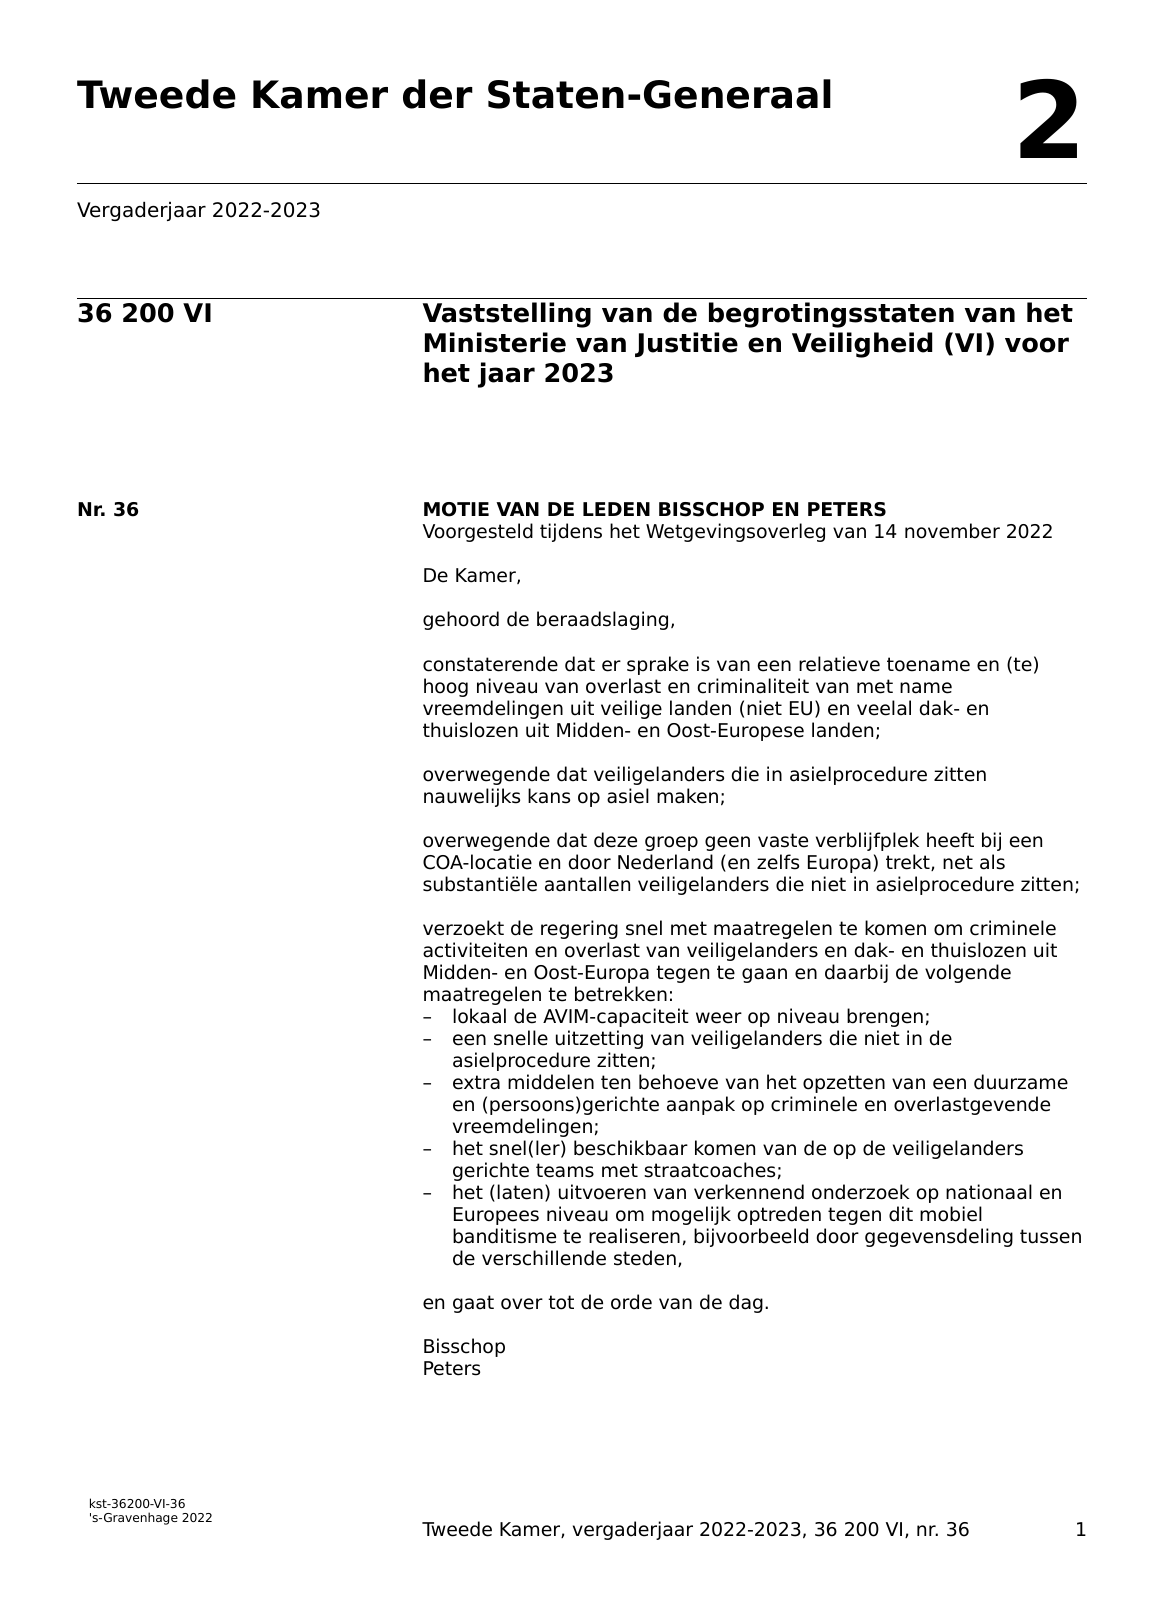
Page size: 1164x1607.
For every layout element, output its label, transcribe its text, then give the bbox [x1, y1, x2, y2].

subtitle 36 200 VI Vaststelling van de begrotingsstaten van het Ministerie van Justitie en Veiligheid (VI) voor het jaar 2023 [77, 299, 1087, 388]
table_header 2 [886, 59, 1087, 183]
text – lokaal de AVIM-capaciteit weer op niveau brengen; [422, 1006, 1087, 1028]
subtitle Nr. 36 MOTIE VAN DE LEDEN BISSCHOP EN PETERS [77, 499, 1087, 521]
text kst-36200-VI-36 [88, 1497, 323, 1511]
table_header Tweede Kamer der Staten-Generaal [77, 59, 886, 183]
text – een snelle uitzetting van veiligelanders die niet in de asielprocedure zitten; [422, 1028, 1087, 1072]
text – het (laten) uitvoeren van verkennend onderzoek op nationaal en Europees niveau om mogelijk optreden tegen dit mobiel banditisme te realiseren, bijvoorbeeld door gegevensdeling tussen de verschillende steden, [422, 1182, 1087, 1269]
text Bisschop [422, 1336, 1087, 1358]
text – het snel(ler) beschikbaar komen van de op de veiligelanders gerichte teams met straatcoaches; [422, 1138, 1087, 1182]
text Peters [422, 1358, 1087, 1380]
table_cell Vergaderjaar 2022-2023 [77, 184, 1087, 298]
text 's-Gravenhage 2022 [88, 1511, 323, 1525]
text constaterende dat er sprake is van een relatieve toename en (te) hoog niveau van overlast en criminaliteit van met name vreemdelingen uit veilige landen (niet EU) en veelal dak- en thuislozen uit Midden- en Oost-Europese landen; [422, 653, 1087, 741]
text overwegende dat deze groep geen vaste verblijfplek heeft bij een COA-locatie en door Nederland (en zelfs Europa) trekt, net als substantiële aantallen veiligelanders die niet in asielprocedure zitten; [422, 830, 1087, 896]
text gehoord de beraadslaging, [422, 609, 1087, 631]
text – extra middelen ten behoeve van het opzetten van een duurzame en (persoons)gerichte aanpak op criminele en overlastgevende vreemdelingen; [422, 1072, 1087, 1138]
text verzoekt de regering snel met maatregelen te komen om criminele activiteiten en overlast van veiligelanders en dak- en thuislozen uit Midden- en Oost-Europa tegen te gaan en daarbij de volgende maatregelen te betrekken: [422, 918, 1087, 1006]
text Voorgesteld tijdens het Wetgevingsoverleg van 14 november 2022 [422, 521, 1087, 543]
text en gaat over tot de orde van de dag. [422, 1292, 1087, 1314]
text overwegende dat veiligelanders die in asielprocedure zitten nauwelijks kans op asiel maken; [422, 764, 1087, 808]
text De Kamer, [422, 565, 1087, 587]
